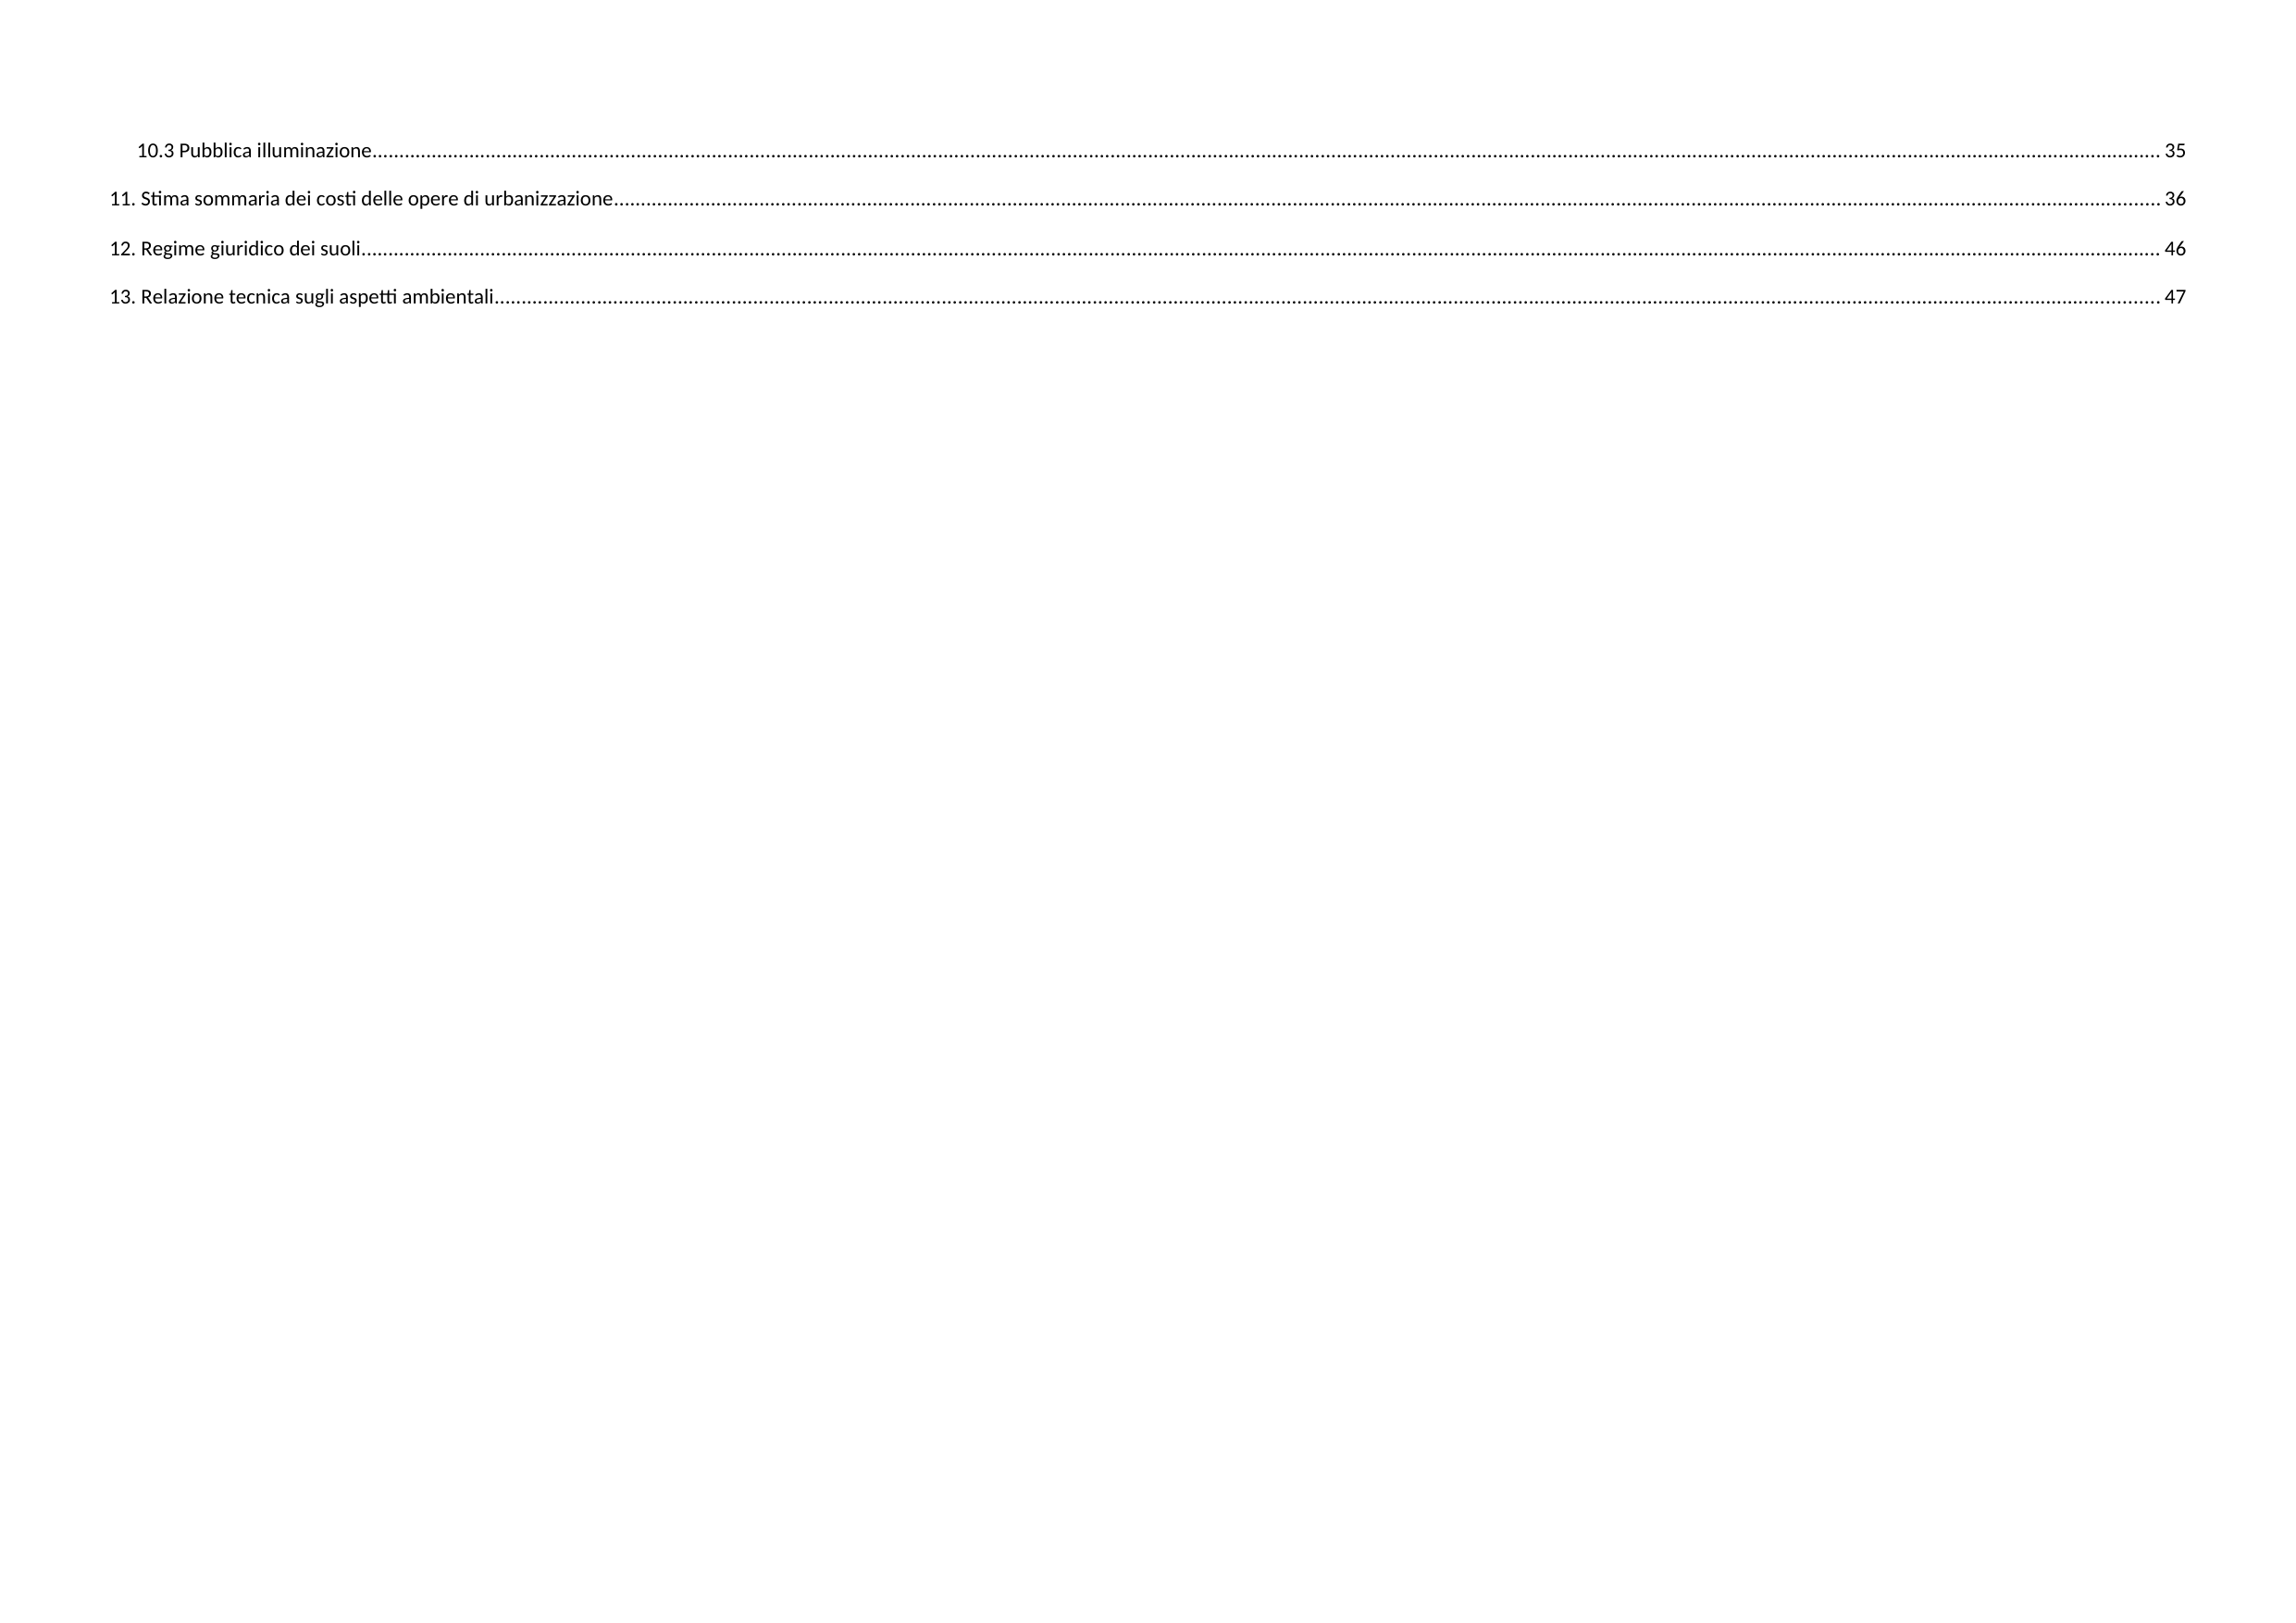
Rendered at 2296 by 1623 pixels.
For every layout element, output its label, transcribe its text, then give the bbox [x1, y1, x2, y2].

text 13. Relazione tecnica sugli aspetti ambientali 47 [109, 284, 2186, 310]
text 12. Regime giuridico dei suoli 46 [109, 235, 2186, 261]
text 11. Stima sommaria dei costi delle opere di urbanizzazione 36 [109, 186, 2186, 212]
text 10.3 Pubblica illuminazione 35 [137, 137, 2186, 163]
